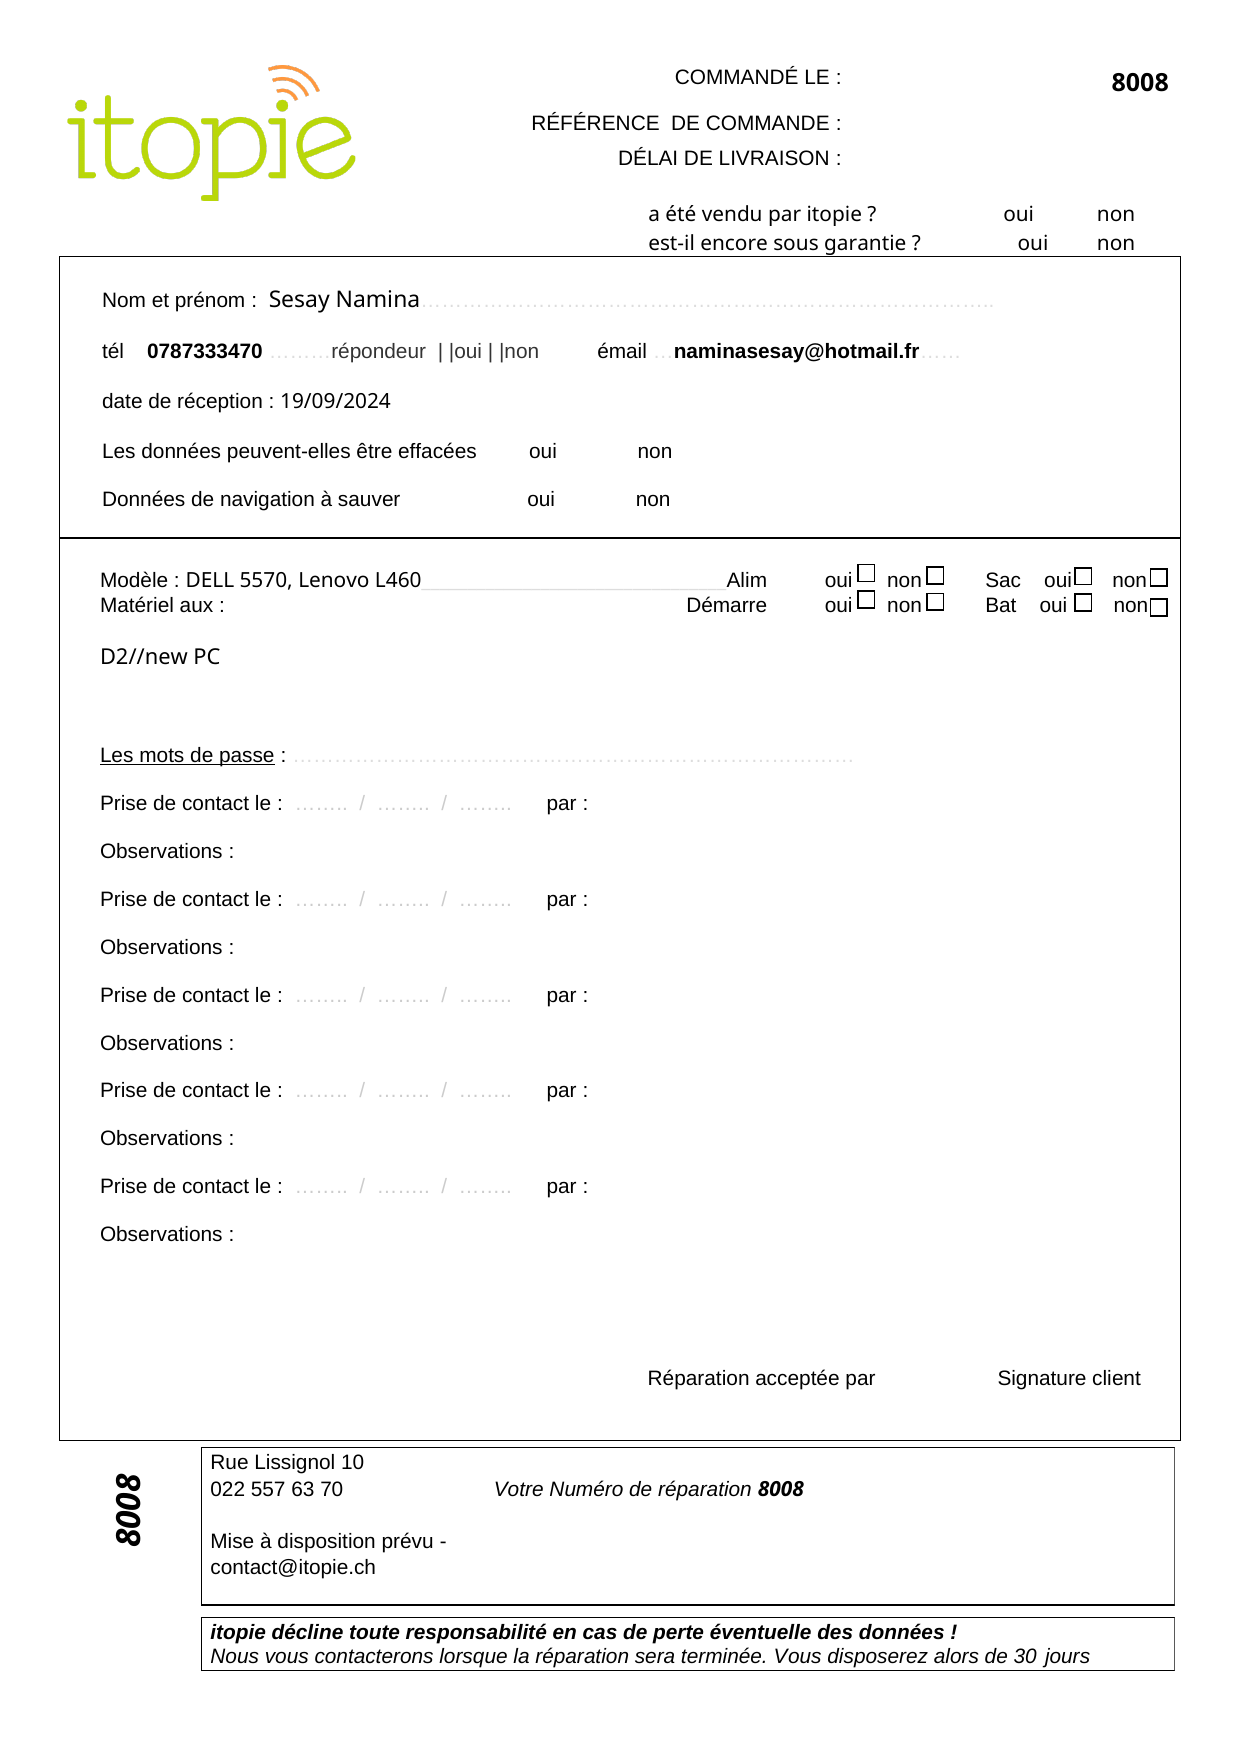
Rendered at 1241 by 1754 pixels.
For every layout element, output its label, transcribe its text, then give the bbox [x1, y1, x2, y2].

text Modèle : DELL 5570, Lenovo L460 Alim oui non Sac oui non [60, 562, 856, 590]
text date de réception : 19/09/2024 [60, 383, 1180, 415]
text Nom et prénom : Sesay Namina……………………………………………………………………….. [60, 280, 1180, 314]
text Observations : [60, 1027, 1180, 1054]
picture [67, 65, 356, 201]
text Données de navigation à sauver oui non [60, 484, 1180, 511]
text Modèle : DELL 5570, Lenovo L460 Alim oui non Sac oui non [948, 562, 1180, 590]
text Prise de contact le : …….. / …….. / …….. par : [60, 1171, 1180, 1198]
table_cell RÉFÉRENCE DE COMMANDE : [490, 105, 847, 140]
text Prise de contact le : …….. / …….. / …….. par : [60, 1075, 1180, 1102]
text tél 0787333470 ………répondeur | |oui | |non émail …naminasesay@hotmail.fr…… [60, 335, 1180, 362]
text Observations : [60, 1123, 1180, 1150]
text Modèle : DELL 5570, Lenovo L460 Alim oui non Sac oui non [879, 562, 925, 590]
text Observations : [60, 1219, 1180, 1246]
table_cell DÉLAI DE LIVRAISON : [490, 140, 847, 175]
text Les mots de passe : ……………………………………………………………………… [60, 740, 1180, 767]
text Observations : [60, 931, 1180, 958]
text Prise de contact le : …….. / …….. / …….. par : [60, 883, 1180, 911]
table_cell itopie décline toute responsabilité en cas de perte éventuelle des données ! Nous vous contacterons lorsque la réparation sera terminée. Vous disposerez alors de 30 jours [195, 1611, 1180, 1677]
text Les données peuvent-elles être effacées oui non [60, 436, 1180, 463]
text Prise de contact le : …….. / …….. / …….. par : [60, 979, 1180, 1006]
text Prise de contact le : …….. / …….. / …….. par : [60, 788, 1180, 815]
text Observations : [60, 836, 1180, 863]
text D2//new PC [60, 638, 1180, 671]
table_cell [847, 105, 1180, 140]
table_header 8008 [847, 59, 1180, 104]
table_header COMMANDÉ LE : [490, 59, 847, 104]
text Réparation acceptée par Signature client [60, 1363, 1180, 1390]
table_cell [847, 140, 1180, 175]
table_header Rue Lissignol 10 022 557 63 70 Votre Numéro de réparation 8008 Mise à disposition prévu - contact@itopie.ch [195, 1441, 1180, 1611]
table_header 8008 [59, 1441, 195, 1677]
text a été vendu par itopie ? oui non [59, 199, 1181, 228]
text Matériel aux : Démarre oui non Bat oui non [60, 590, 1180, 617]
text est-il encore sous garantie ? oui non [59, 228, 1181, 256]
